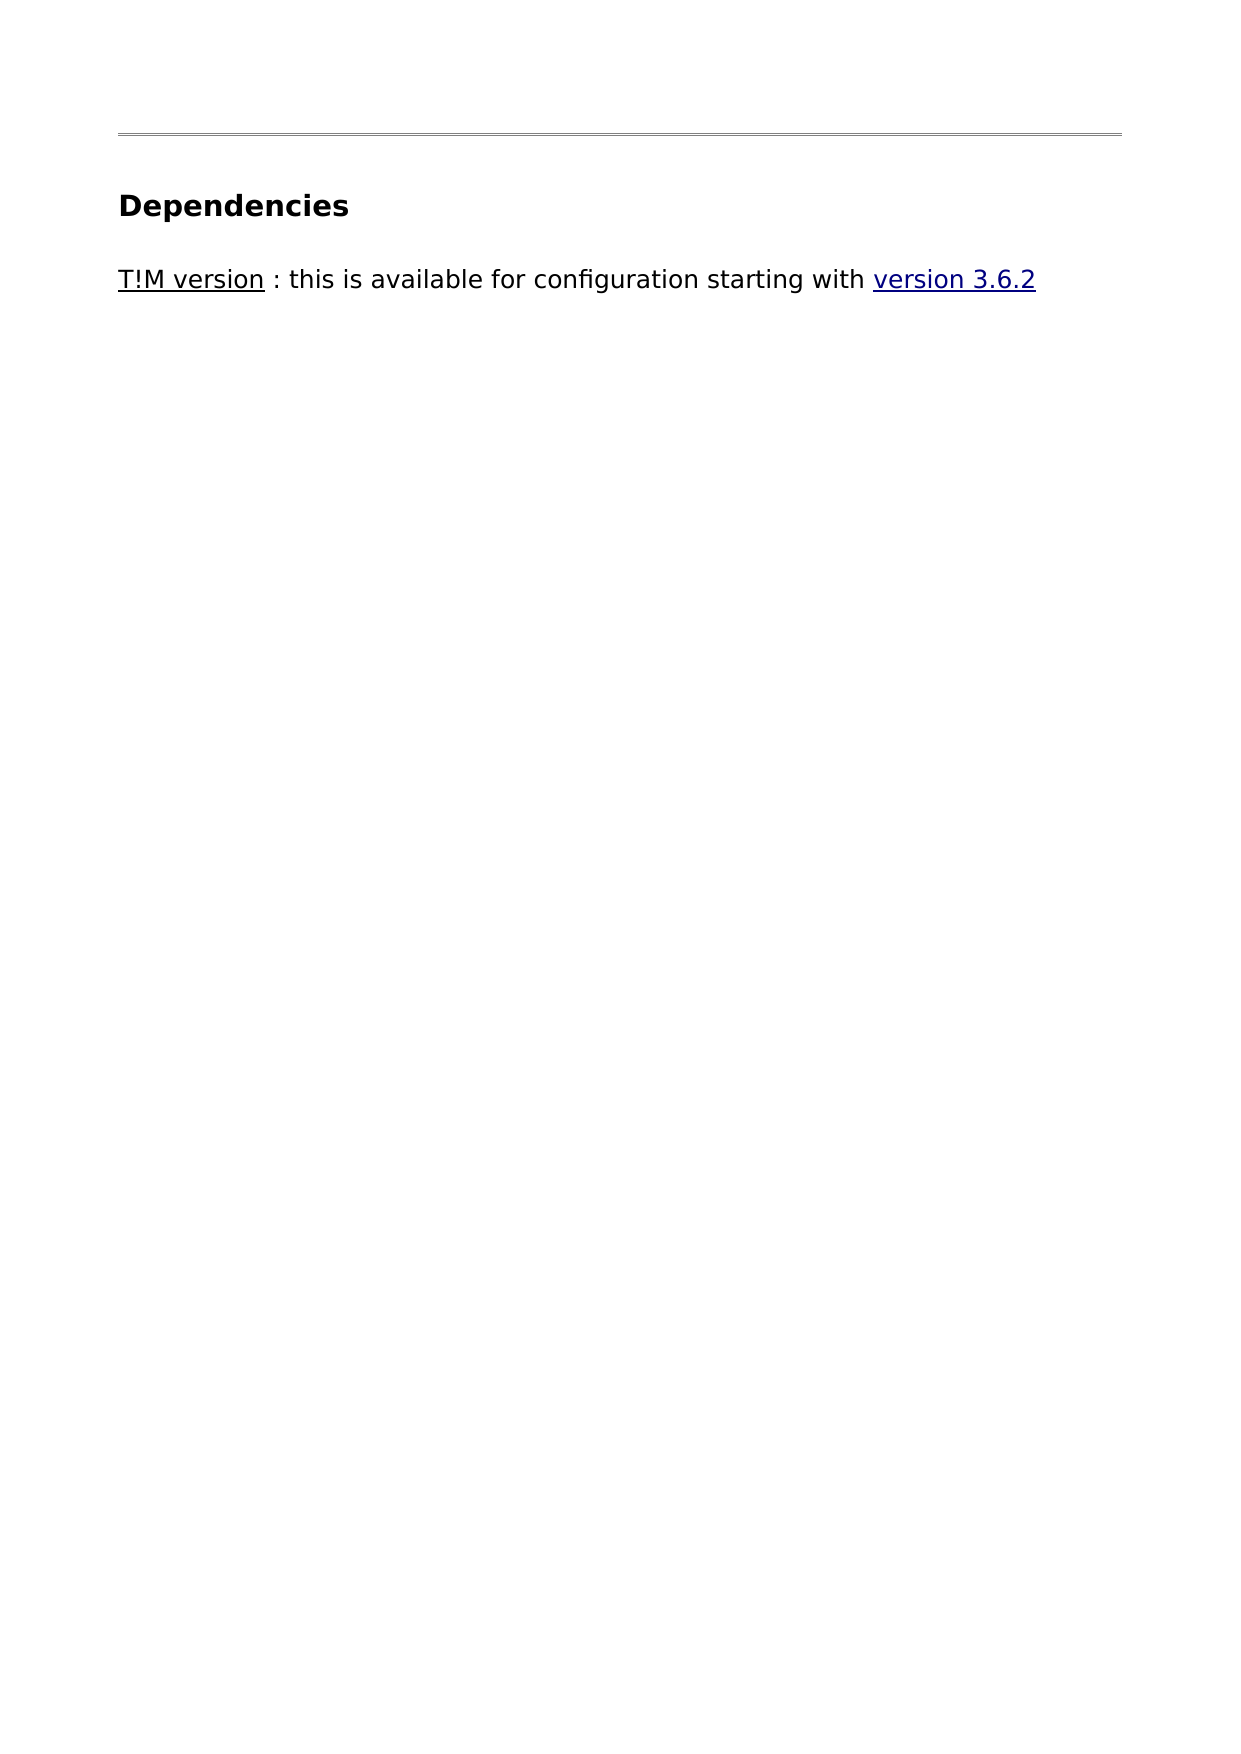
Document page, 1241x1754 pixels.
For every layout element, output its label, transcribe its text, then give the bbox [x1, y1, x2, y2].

subtitle Dependencies [118, 189, 1122, 223]
text T!M version : this is available for configuration starting with version 3.6.2 [118, 236, 1122, 294]
